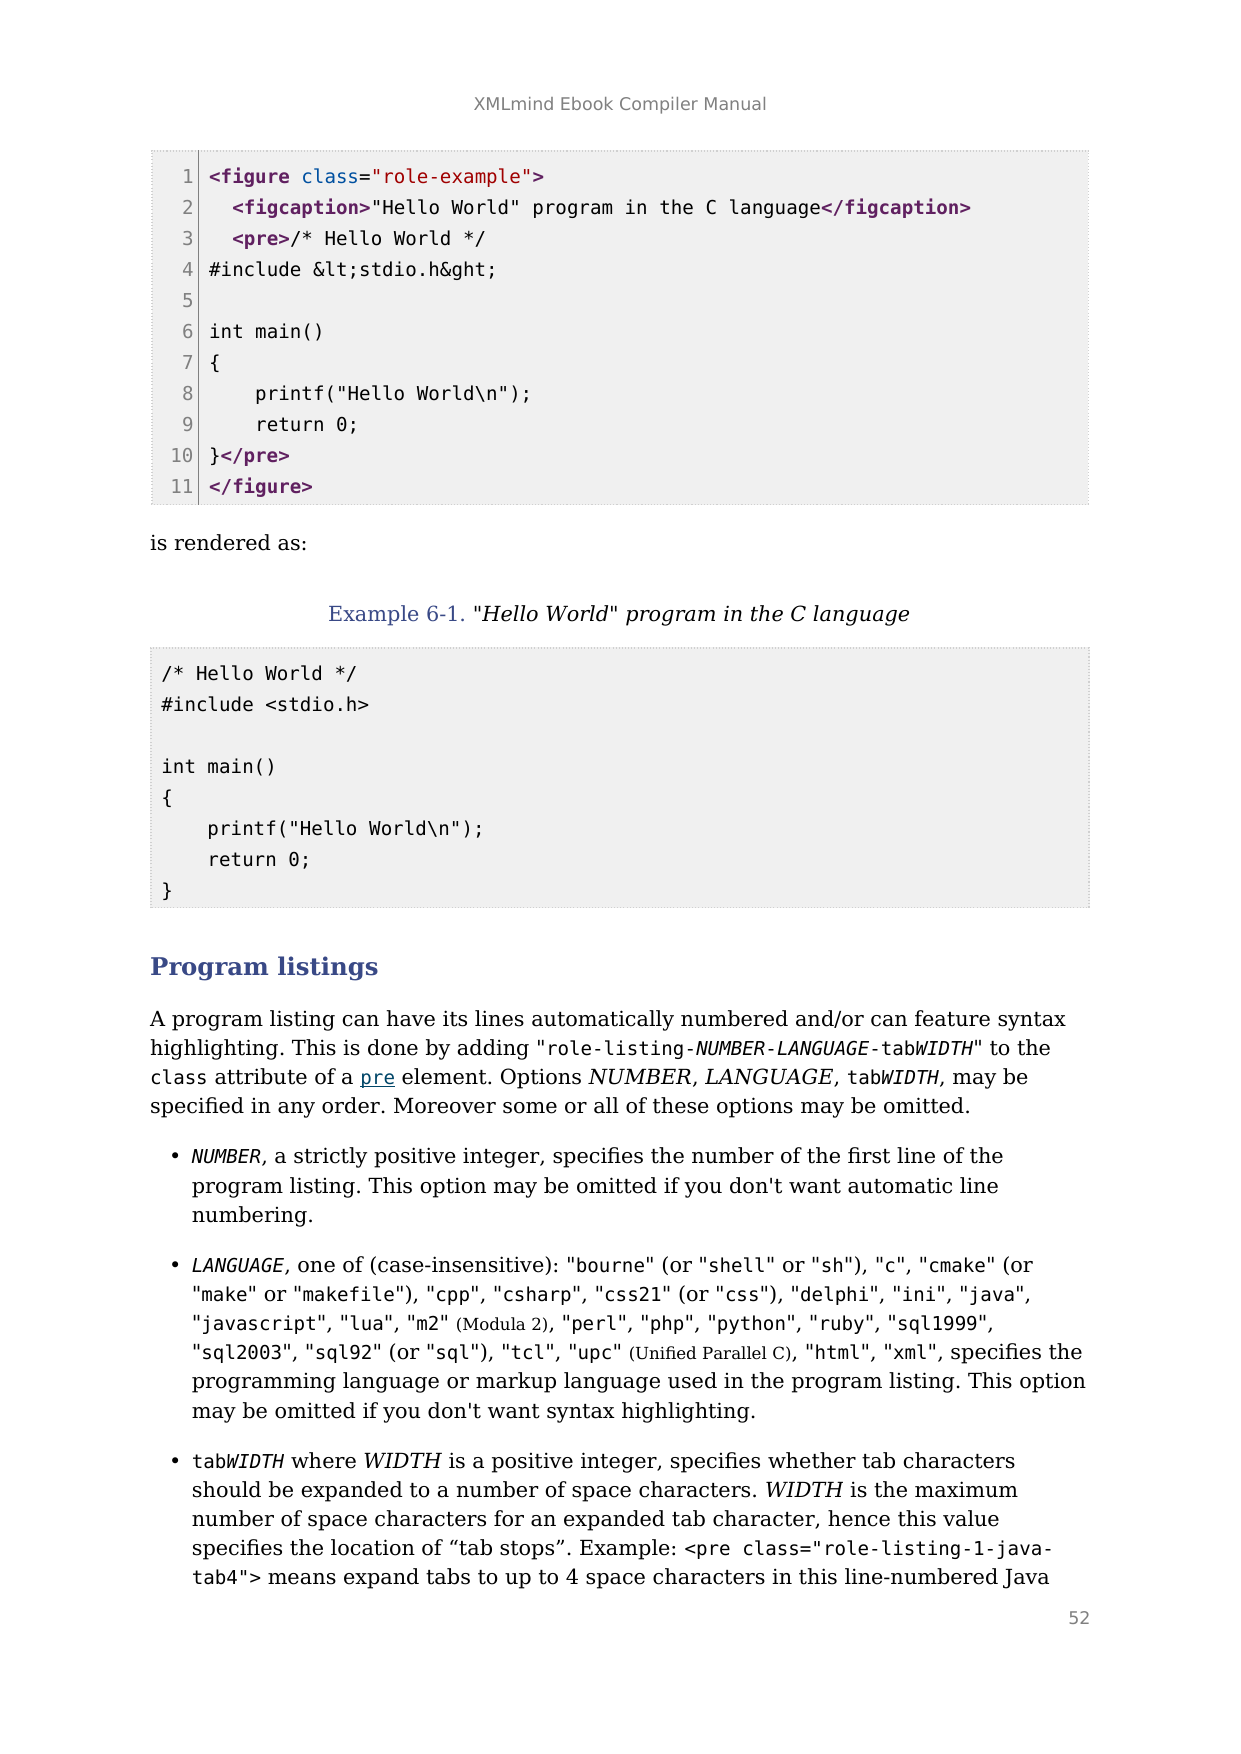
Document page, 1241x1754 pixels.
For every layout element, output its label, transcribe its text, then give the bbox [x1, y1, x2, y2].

text Example 6-1. "Hello World" program in the C language [150, 597, 1090, 626]
list NUMBER, a strictly positive integer, specifies the number of the first line of the program listing. This option may be omitted if you don't want automatic line numbering. [150, 1139, 1090, 1227]
table_header 1 2 3 4 5 6 7 8 9 10 11 [152, 150, 198, 503]
text /* Hello World */ #include <stdio.h> int main() { printf("Hello World\n"); return 0; } [150, 647, 1090, 908]
table_header <figure class="role-example"> <figcaption>"Hello World" program in the C language</figcaption> <pre>/* Hello World */ #include &lt;stdio.h&ght; int main() { printf("Hello World\n"); return 0; }</pre> </figure> [199, 150, 1088, 503]
list LANGUAGE, one of (case-insensitive): "bourne" (or "shell" or "sh"), "c", "cmake" (or "make" or "makefile"), "cpp", "csharp", "css21" (or "css"), "delphi", "ini", "java", "javascript", "lua", "m2" (Modula 2), "perl", "php", "python", "ruby", "sql1999", "sql2003", "sql92" (or "sql"), "tcl", "upc" (Unified Parallel C), "html", "xml", specifies the programming language or markup language used in the program listing. This option may be omitted if you don't want syntax highlighting. [150, 1248, 1090, 1423]
text Program listings [150, 950, 1090, 981]
text A program listing can have its lines automatically numbered and/or can feature syntax highlighting. This is done by adding "role-listing-NUMBER-LANGUAGE-tabWIDTH" to the class attribute of a pre element. Options NUMBER, LANGUAGE, tabWIDTH, may be specified in any order. Moreover some or all of these options may be omitted. [150, 1002, 1090, 1119]
text is rendered as: [150, 526, 1090, 555]
list tabWIDTH where WIDTH is a positive integer, specifies whether tab characters should be expanded to a number of space characters. WIDTH is the maximum number of space characters for an expanded tab character, hence this value specifies the location of “tab stops”. Example: <pre class="role-listing-1-java-tab4"> means expand tabs to up to 4 space characters in this line-numbered Java [150, 1444, 1090, 1589]
